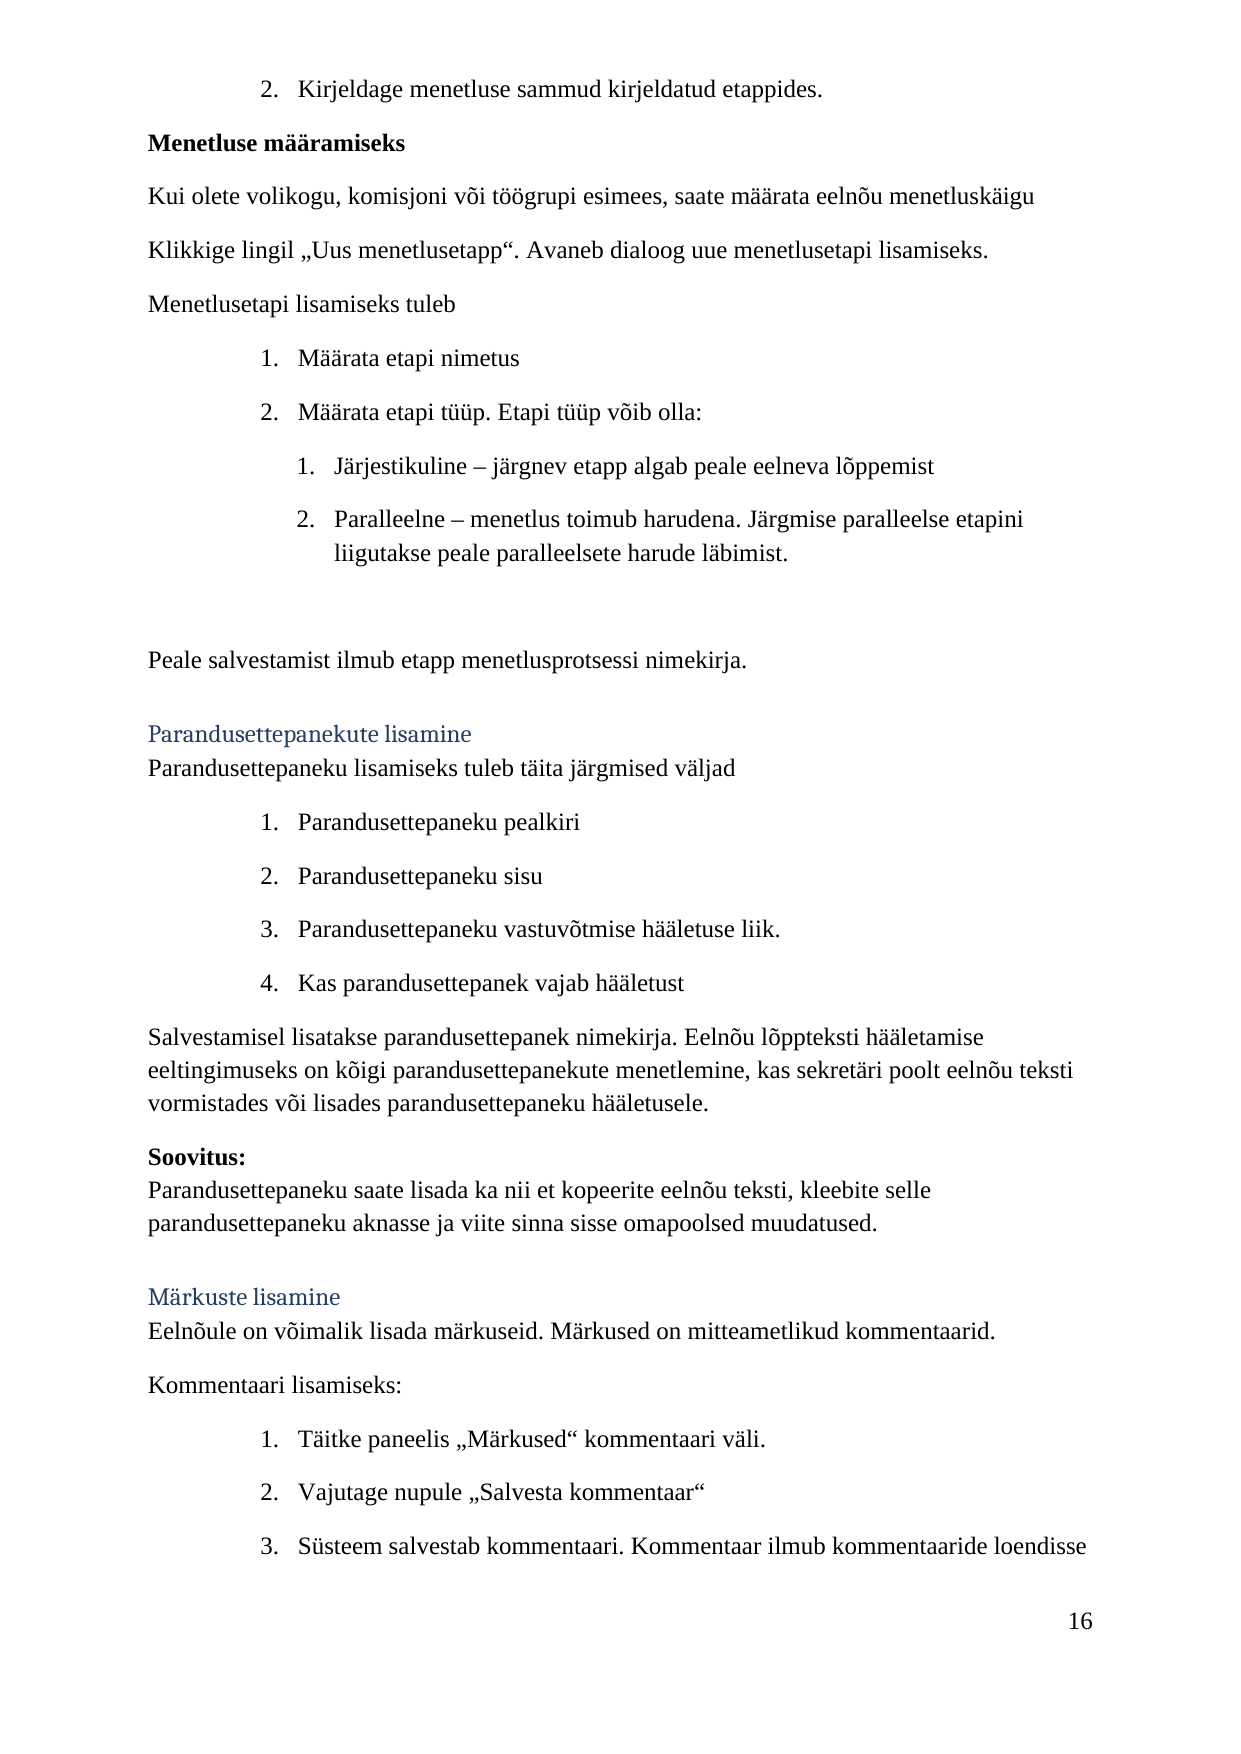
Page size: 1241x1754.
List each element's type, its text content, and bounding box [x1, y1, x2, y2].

text Soovitus: Parandusettepaneku saate lisada ka nii et kopeerite eelnõu teksti, kleebite selle parandusettepaneku aknasse ja viite sinna sisse omapoolsed muudatused. [148, 1142, 1093, 1237]
list Täitke paneelis „Märkused“ kommentaari väli. [260, 1424, 1093, 1452]
text Parandusettepaneku lisamiseks tuleb täita järgmised väljad [148, 753, 1093, 782]
list Kas parandusettepanek vajab hääletust [260, 968, 1093, 997]
list Kirjeldage menetluse sammud kirjeldatud etappides. [260, 74, 1093, 102]
list Määrata etapi tüüp. Etapi tüüp võib olla: [260, 397, 1093, 426]
list Paralleelne – menetlus toimub harudena. Järgmise paralleelse etapini liigutakse peale paralleelsete harude läbimist. [296, 504, 1093, 566]
text Salvestamisel lisatakse parandusettepanek nimekirja. Eelnõu lõppteksti hääletamise eeltingimuseks on kõigi parandusettepanekute menetlemine, kas sekretäri poolt eelnõu teksti vormistades või lisades parandusettepaneku hääletusele. [148, 1022, 1093, 1117]
list Parandusettepaneku vastuvõtmise hääletuse liik. [260, 914, 1093, 943]
text Menetlusetapi lisamiseks tuleb [148, 289, 1093, 318]
text Menetluse määramiseks [148, 128, 1093, 156]
text Eelnõule on võimalik lisada märkuseid. Märkused on mitteametlikud kommentaarid. [148, 1316, 1093, 1345]
list Määrata etapi nimetus [260, 343, 1093, 372]
list Parandusettepaneku sisu [260, 861, 1093, 889]
text Kui olete volikogu, komisjoni või töögrupi esimees, saate määrata eelnõu menetluskäigu [148, 181, 1093, 210]
text Kommentaari lisamiseks: [148, 1370, 1093, 1398]
subtitle Parandusettepanekute lisamine [148, 720, 1093, 749]
list Peale salvestamist ilmub etapp menetlusprotsessi nimekirja. [148, 645, 1093, 674]
list Järjestikuline – järgnev etapp algab peale eelneva lõppemist [296, 451, 1093, 479]
list Parandusettepaneku pealkiri [260, 807, 1093, 836]
list Vajutage nupule „Salvesta kommentaar“ [260, 1477, 1093, 1506]
subtitle Märkuste lisamine [148, 1283, 1093, 1312]
list Süsteem salvestab kommentaari. Kommentaar ilmub kommentaaride loendisse [260, 1531, 1093, 1560]
text Klikkige lingil „Uus menetlusetapp“. Avaneb dialoog uue menetlusetapi lisamiseks. [148, 235, 1093, 264]
